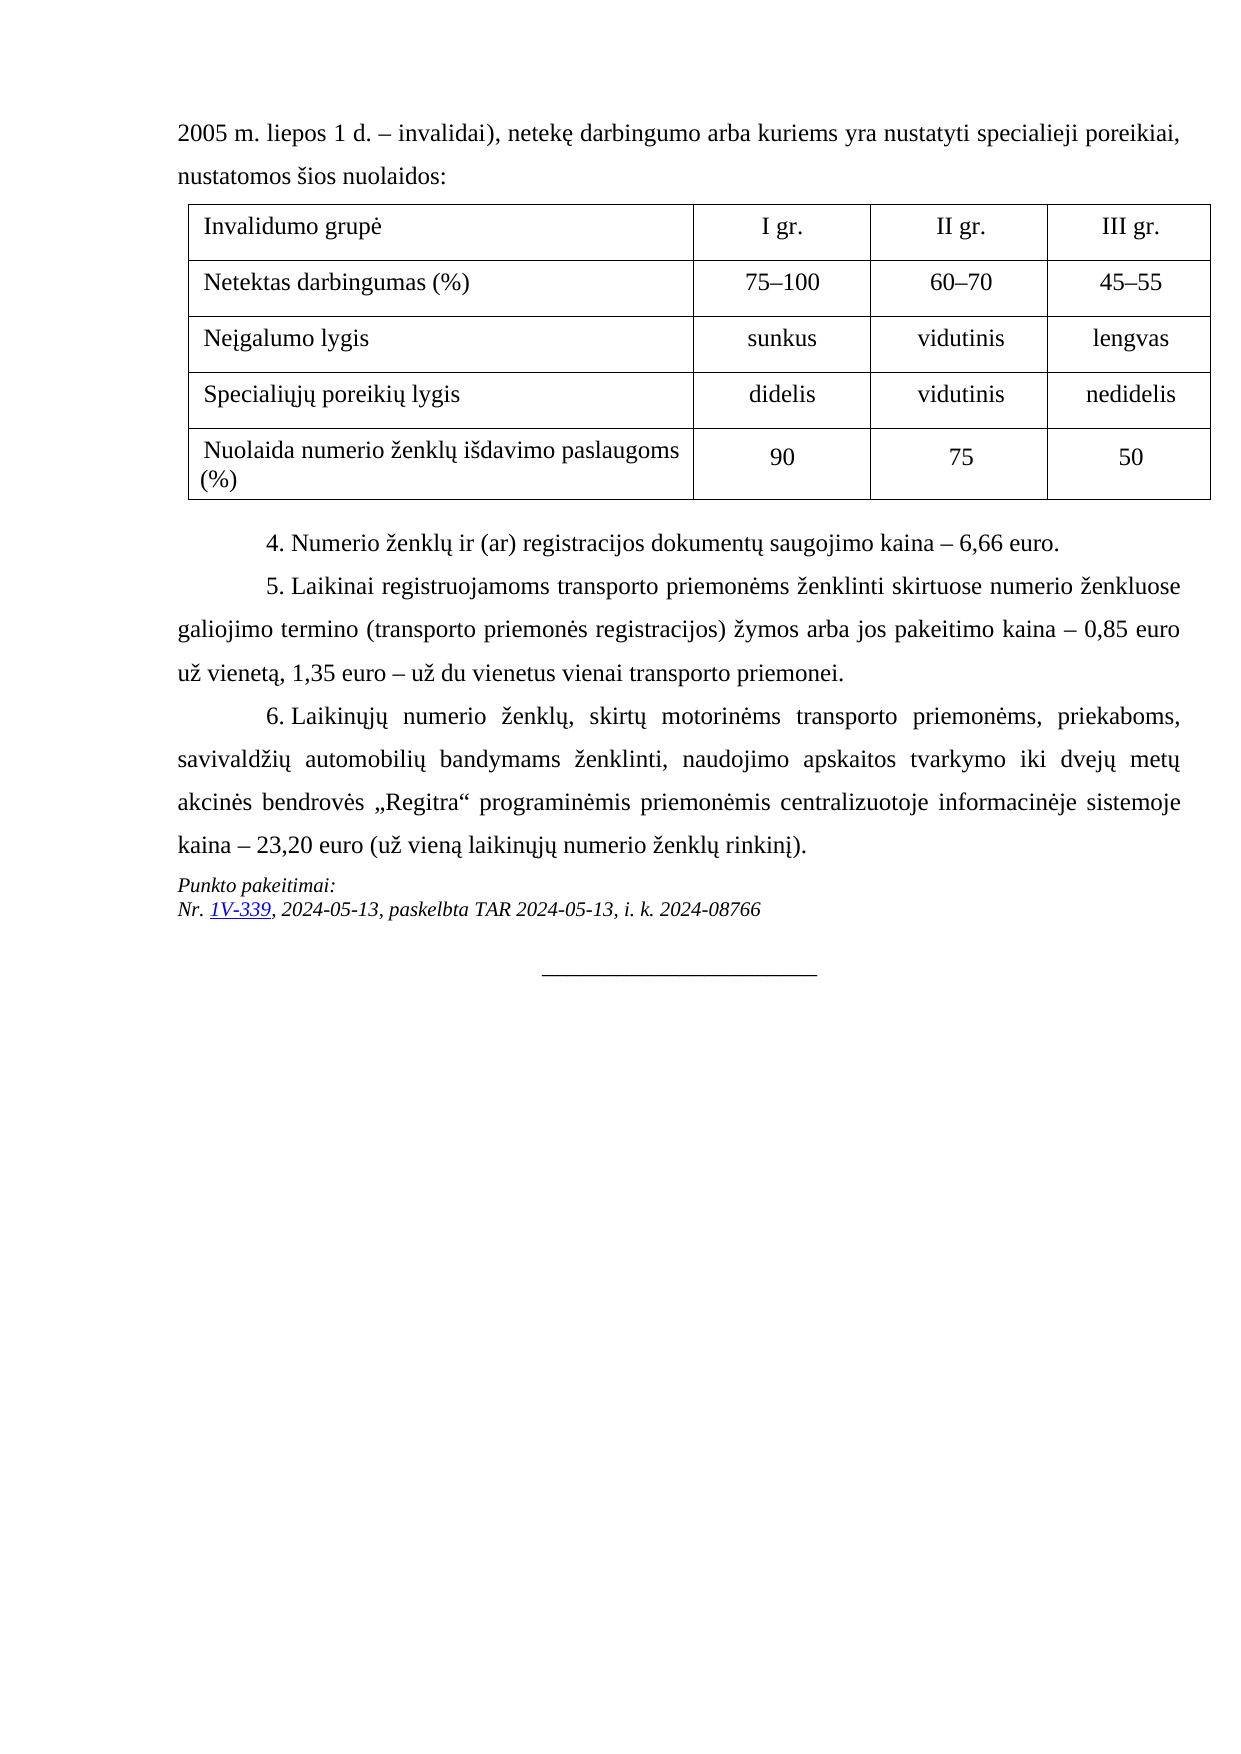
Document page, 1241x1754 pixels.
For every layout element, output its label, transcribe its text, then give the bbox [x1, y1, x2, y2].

table_cell 75 [871, 429, 1047, 498]
table_cell vidutinis [871, 373, 1047, 428]
table_header III gr. [1048, 205, 1210, 260]
table_cell lengvas [1048, 317, 1210, 372]
table_header Invalidumo grupė [189, 205, 693, 260]
table_header II gr. [871, 205, 1047, 260]
table_cell 90 [694, 429, 870, 498]
text 6. Laikinųjų numerio ženklų, skirtų motorinėms transporto priemonėms, priekaboms, savivaldžių automobilių bandymams ženklinti, naudojimo apskaitos tvarkymo iki dvejų metų akcinės bendrovės „Regitra“ programinėmis priemonėmis centralizuotoje informacinėje sistemoje kaina – 23,20 euro (už vieną laikinųjų numerio ženklų rinkinį). [177, 701, 1181, 859]
table_cell sunkus [694, 317, 870, 372]
table_cell 60–70 [871, 261, 1047, 316]
text 4. Numerio ženklų ir (ar) registracijos dokumentų saugojimo kaina – 6,66 euro. [177, 528, 1181, 557]
table_cell 50 [1048, 429, 1210, 498]
text Nr. 1V-339, 2024-05-13, paskelbta TAR 2024-05-13, i. k. 2024-08766 [177, 897, 1181, 921]
text Punkto pakeitimai: [177, 873, 1181, 897]
table_cell Specialiųjų poreikių lygis [189, 373, 693, 428]
text 5. Laikinai registruojamoms transporto priemonėms ženklinti skirtuose numerio ženkluose galiojimo termino (transporto priemonės registracijos) žymos arba jos pakeitimo kaina – 0,85 euro už vienetą, 1,35 euro – už du vienetus vienai transporto priemonei. [177, 571, 1181, 686]
table_cell didelis [694, 373, 870, 428]
table_cell nedidelis [1048, 373, 1210, 428]
table_header I gr. [694, 205, 870, 260]
table_cell Netektas darbingumas (%) [189, 261, 693, 316]
table_cell Nuolaida numerio ženklų išdavimo paslaugoms (%) [189, 429, 693, 498]
text ______________________ [177, 950, 1181, 979]
table_cell 45–55 [1048, 261, 1210, 316]
table_cell 75–100 [694, 261, 870, 316]
text 2005 m. liepos 1 d. – invalidai), netekę darbingumo arba kuriems yra nustatyti specialieji poreikiai, nustatomos šios nuolaidos: [177, 118, 1181, 190]
table_cell Neįgalumo lygis [189, 317, 693, 372]
table_cell vidutinis [871, 317, 1047, 372]
